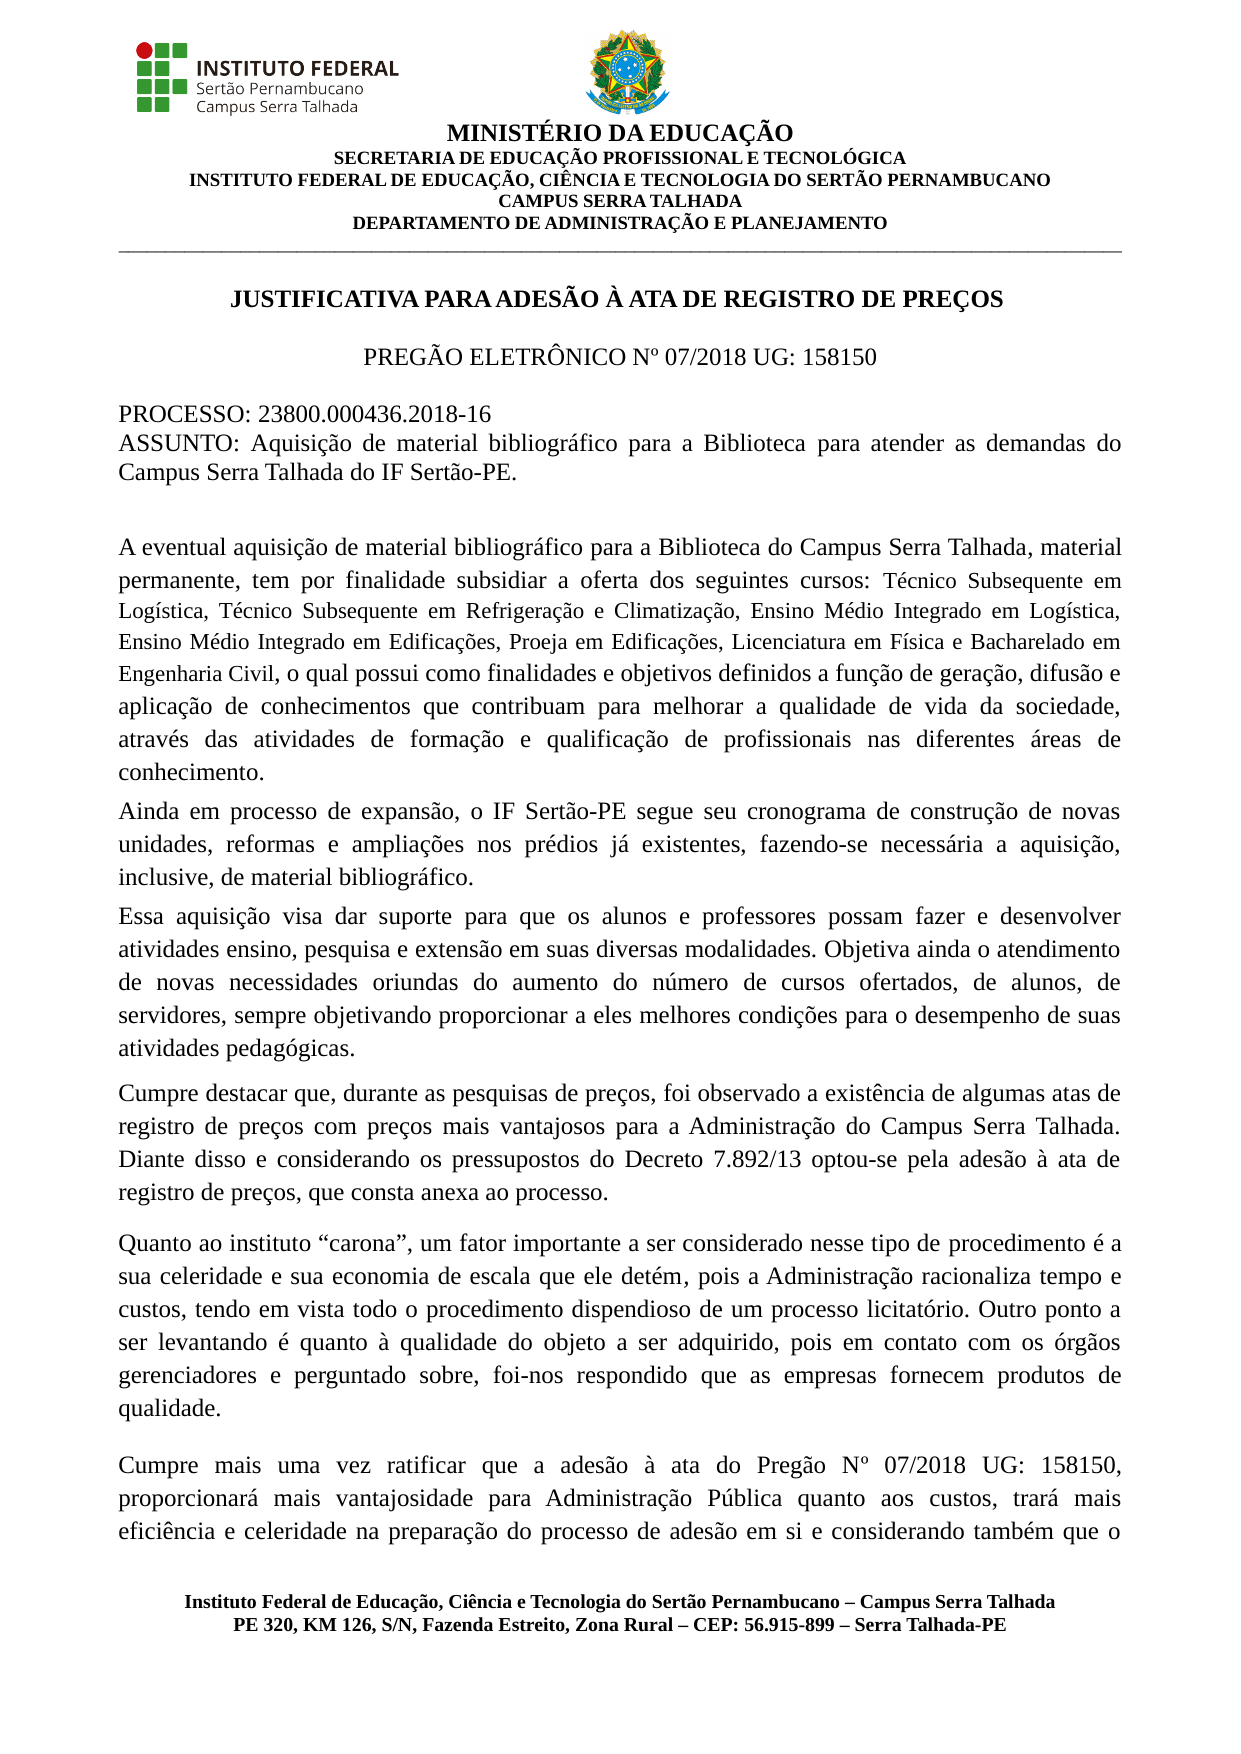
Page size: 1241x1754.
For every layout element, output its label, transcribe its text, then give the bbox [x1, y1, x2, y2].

text JUSTIFICATIVA PARA ADESÃO À ATA DE REGISTRO DE PREÇOS [118, 284, 1122, 313]
picture [136, 42, 399, 116]
text PROCESSO: 23800.000436.2018-16 [118, 399, 1122, 428]
text Quanto ao instituto “carona”, um fator importante a ser considerado nesse tipo de procedimento é a sua celeridade e sua economia de escala que ele detém, pois a Administração racionaliza tempo e custos, tendo em vista todo o procedimento dispendioso de um processo licitatório. Outro ponto a ser levantando é quanto à qualidade do objeto a ser adquirido, pois em contato com os órgãos gerenciadores e perguntado sobre, foi-nos respondido que as empresas fornecem produtos de qualidade. [118, 1228, 1122, 1422]
list Ainda em processo de expansão, o IF Sertão-PE segue seu cronograma de construção de novas unidades, reformas e ampliações nos prédios já existentes, fazendo-se necessária a aquisição, inclusive, de material bibliográfico. [118, 796, 1122, 891]
text ASSUNTO: Aquisição de material bibliográfico para a Biblioteca para atender as demandas do Campus Serra Talhada do IF Sertão-PE. [118, 428, 1122, 485]
list Essa aquisição visa dar suporte para que os alunos e professores possam fazer e desenvolver atividades ensino, pesquisa e extensão em suas diversas modalidades. Objetiva ainda o atendimento de novas necessidades oriundas do aumento do número de cursos ofertados, de alunos, de servidores, sempre objetivando proporcionar a eles melhores condições para o desempenho de suas atividades pedagógicas. [118, 901, 1122, 1062]
text Cumpre mais uma vez ratificar que a adesão à ata do Pregão Nº 07/2018 UG: 158150, proporcionará mais vantajosidade para Administração Pública quanto aos custos, trará mais eficiência e celeridade na preparação do processo de adesão em si e considerando também que o [118, 1450, 1122, 1545]
text PREGÃO ELETRÔNICO Nº 07/2018 UG: 158150 [118, 342, 1122, 370]
text Cumpre destacar que, durante as pesquisas de preços, foi observado a existência de algumas atas de registro de preços com preços mais vantajosos para a Administração do Campus Serra Talhada. Diante disso e considerando os pressupostos do Decreto 7.892/13 optou-se pela adesão à ata de registro de preços, que consta anexa ao processo. [118, 1078, 1122, 1206]
picture [582, 27, 673, 117]
list A eventual aquisição de material bibliográfico para a Biblioteca do Campus Serra Talhada, material permanente, tem por finalidade subsidiar a oferta dos seguintes cursos: Técnico Subsequente em Logística, Técnico Subsequente em Refrigeração e Climatização, Ensino Médio Integrado em Logística, Ensino Médio Integrado em Edificações, Proeja em Edificações, Licenciatura em Física e Bacharelado em Engenharia Civil, o qual possui como finalidades e objetivos definidos a função de geração, difusão e aplicação de conhecimentos que contribuam para melhorar a qualidade de vida da sociedade, através das atividades de formação e qualificação de profissionais nas diferentes áreas de conhecimento. [118, 532, 1122, 786]
